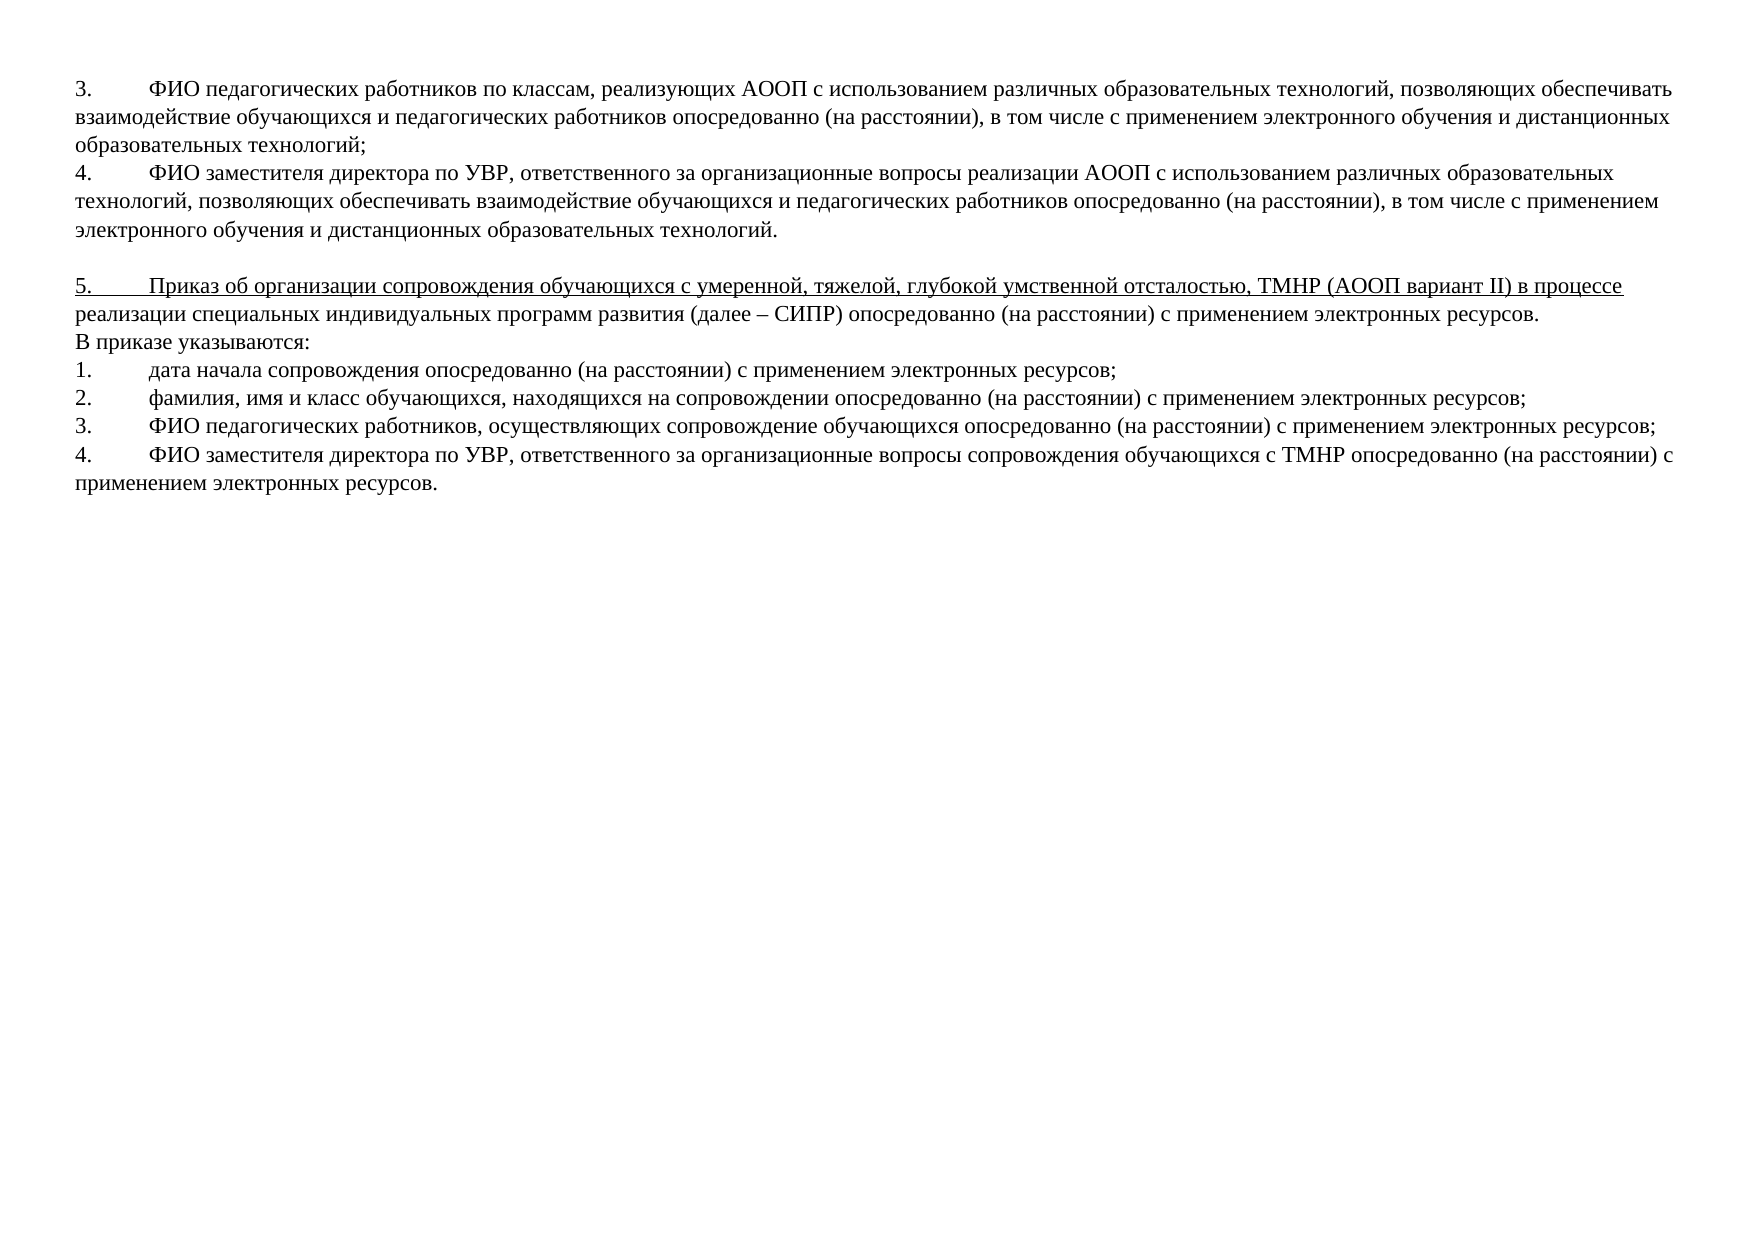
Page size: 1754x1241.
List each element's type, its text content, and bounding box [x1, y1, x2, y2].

text 2. фамилия, имя и класс обучающихся, находящихся на сопровождении опосредованно (на расстоянии) с применением электронных ресурсов; [75, 384, 1679, 411]
text 4. ФИО заместителя директора по УВР, ответственного за организационные вопросы сопровождения обучающихся с ТМНР опосредованно (на расстоянии) с применением электронных ресурсов. [75, 441, 1679, 495]
text 4. ФИО заместителя директора по УВР, ответственного за организационные вопросы реализации АООП с использованием различных образовательных технологий, позволяющих обеспечивать взаимодействие обучающихся и педагогических работников опосредованно (на расстоянии), в том числе с применением электронного обучения и дистанционных образовательных технологий. [75, 159, 1679, 242]
text 1. дата начала сопровождения опосредованно (на расстоянии) с применением электронных ресурсов; [75, 356, 1679, 383]
text 3. ФИО педагогических работников по классам, реализующих АООП с использованием различных образовательных технологий, позволяющих обеспечивать взаимодействие обучающихся и педагогических работников опосредованно (на расстоянии), в том числе с применением электронного обучения и дистанционных образовательных технологий; [75, 75, 1679, 158]
text 3. ФИО педагогических работников, осуществляющих сопровождение обучающихся опосредованно (на расстоянии) с применением электронных ресурсов; [75, 412, 1679, 439]
text 5. Приказ об организации сопровождения обучающихся с умеренной, тяжелой, глубокой умственной отсталостью, ТМНР (АООП вариант II) в процессе реализации специальных индивидуальных программ развития (далее – СИПР) опосредованно (на расстоянии) с применением электронных ресурсов. [75, 272, 1679, 326]
text В приказе указываются: [75, 328, 1679, 354]
